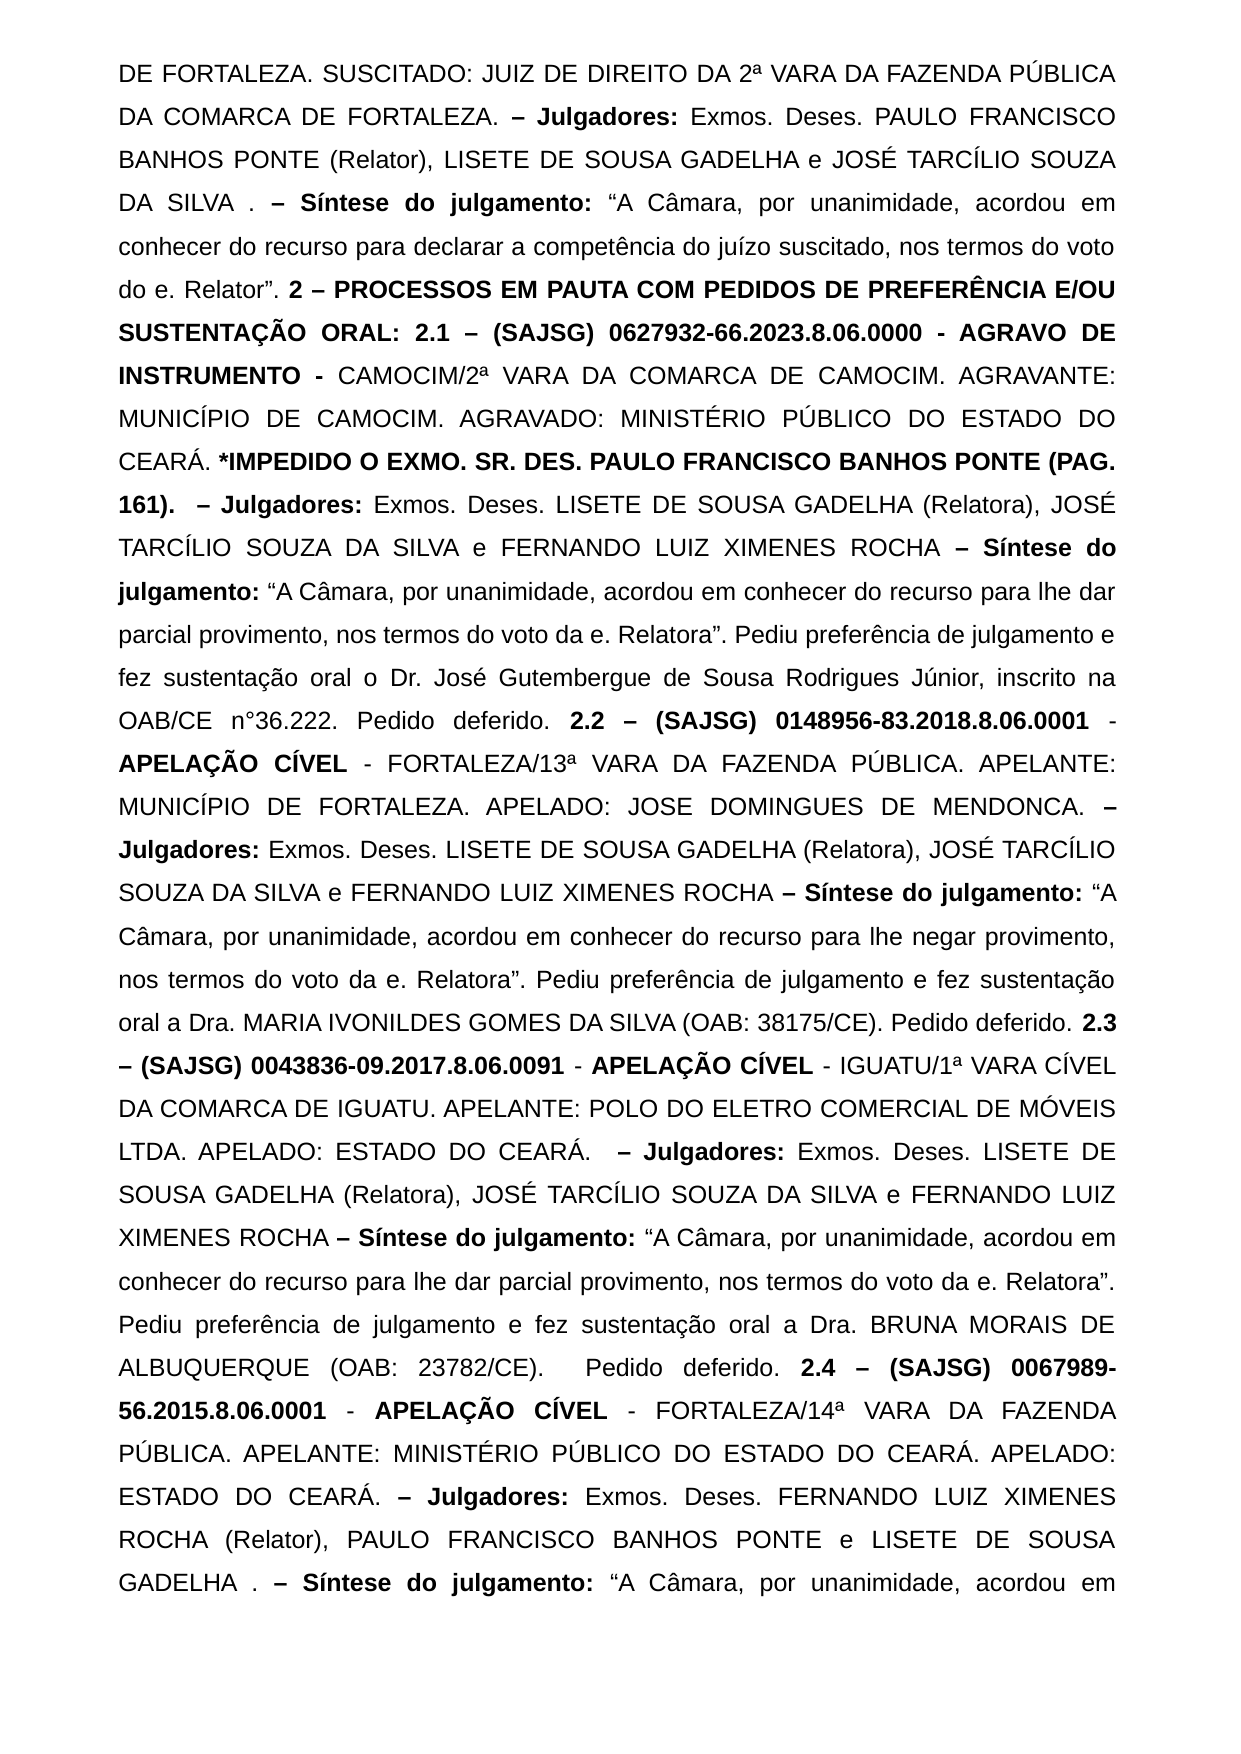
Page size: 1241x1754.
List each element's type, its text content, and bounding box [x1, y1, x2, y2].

text DE FORTALEZA. SUSCITADO: JUIZ DE DIREITO DA 2ª VARA DA FAZENDA PÚBLICA DA COMARCA DE FORTALEZA. – Julgadores: Exmos. Deses. PAULO FRANCISCO BANHOS PONTE (Relator), LISETE DE SOUSA GADELHA e JOSÉ TARCÍLIO SOUZA DA SILVA . – Síntese do julgamento: “A Câmara, por unanimidade, acordou em conhecer do recurso para declarar a competência do juízo suscitado, nos termos do voto do e. Relator”. 2 – PROCESSOS EM PAUTA COM PEDIDOS DE PREFERÊNCIA E/OU SUSTENTAÇÃO ORAL: 2.1 – (SAJSG) 0627932-66.2023.8.06.0000 - AGRAVO DE INSTRUMENTO - CAMOCIM/2ª VARA DA COMARCA DE CAMOCIM. AGRAVANTE: MUNICÍPIO DE CAMOCIM. AGRAVADO: MINISTÉRIO PÚBLICO DO ESTADO DO CEARÁ. *IMPEDIDO O EXMO. SR. DES. PAULO FRANCISCO BANHOS PONTE (PAG. 161). – Julgadores: Exmos. Deses. LISETE DE SOUSA GADELHA (Relatora), JOSÉ TARCÍLIO SOUZA DA SILVA e FERNANDO LUIZ XIMENES ROCHA – Síntese do julgamento: “A Câmara, por unanimidade, acordou em conhecer do recurso para lhe dar parcial provimento, nos termos do voto da e. Relatora”. Pediu preferência de julgamento e fez sustentação oral o Dr. José Gutembergue de Sousa Rodrigues Júnior, inscrito na OAB/CE n°36.222. Pedido deferido. 2.2 – (SAJSG) 0148956-83.2018.8.06.0001 - APELAÇÃO CÍVEL - FORTALEZA/13ª VARA DA FAZENDA PÚBLICA. APELANTE: MUNICÍPIO DE FORTALEZA. APELADO: JOSE DOMINGUES DE MENDONCA. – Julgadores: Exmos. Deses. LISETE DE SOUSA GADELHA (Relatora), JOSÉ TARCÍLIO SOUZA DA SILVA e FERNANDO LUIZ XIMENES ROCHA – Síntese do julgamento: “A Câmara, por unanimidade, acordou em conhecer do recurso para lhe negar provimento, nos termos do voto da e. Relatora”. Pediu preferência de julgamento e fez sustentação oral a Dra. MARIA IVONILDES GOMES DA SILVA (OAB: 38175/CE). Pedido deferido. 2.3 – (SAJSG) 0043836-09.2017.8.06.0091 - APELAÇÃO CÍVEL - IGUATU/1ª VARA CÍVEL DA COMARCA DE IGUATU. APELANTE: POLO DO ELETRO COMERCIAL DE MÓVEIS LTDA. APELADO: ESTADO DO CEARÁ. – Julgadores: Exmos. Deses. LISETE DE SOUSA GADELHA (Relatora), JOSÉ TARCÍLIO SOUZA DA SILVA e FERNANDO LUIZ XIMENES ROCHA – Síntese do julgamento: “A Câmara, por unanimidade, acordou em conhecer do recurso para lhe dar parcial provimento, nos termos do voto da e. Relatora”. Pediu preferência de julgamento e fez sustentação oral a Dra. BRUNA MORAIS DE ALBUQUERQUE (OAB: 23782/CE). Pedido deferido. 2.4 – (SAJSG) 0067989-56.2015.8.06.0001 - APELAÇÃO CÍVEL - FORTALEZA/14ª VARA DA FAZENDA PÚBLICA. APELANTE: MINISTÉRIO PÚBLICO DO ESTADO DO CEARÁ. APELADO: ESTADO DO CEARÁ. – Julgadores: Exmos. Deses. FERNANDO LUIZ XIMENES ROCHA (Relator), PAULO FRANCISCO BANHOS PONTE e LISETE DE SOUSA GADELHA . – Síntese do julgamento: “A Câmara, por unanimidade, acordou em [118, 59, 1117, 1597]
